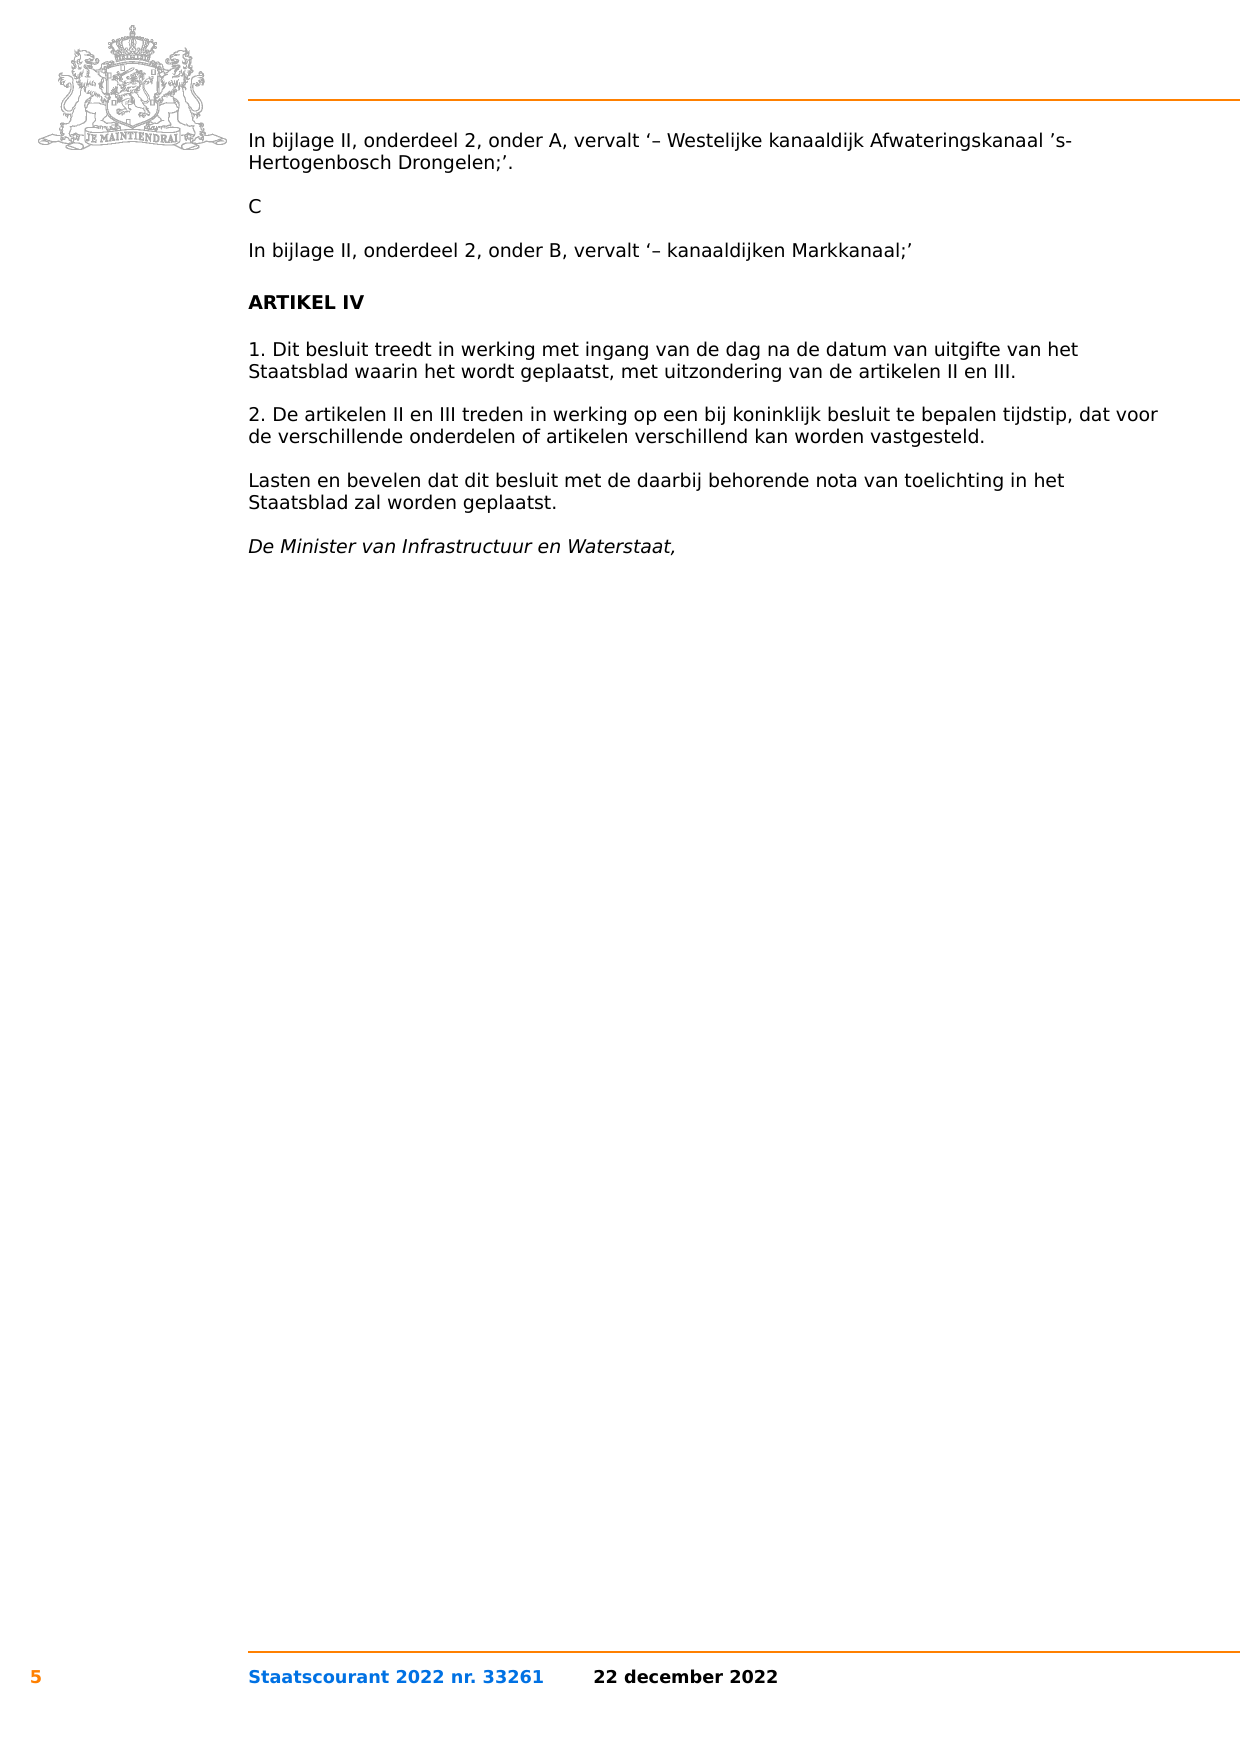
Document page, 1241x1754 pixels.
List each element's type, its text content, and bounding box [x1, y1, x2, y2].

picture [38, 25, 227, 150]
text Lasten en bevelen dat dit besluit met de daarbij behorende nota van toelichting in het Staatsblad zal worden geplaatst. [248, 470, 1163, 514]
text In bijlage II, onderdeel 2, onder A, vervalt ‘– Westelijke kanaaldijk Afwateringskanaal ’s-Hertogenbosch Drongelen;’. [248, 130, 1163, 174]
text 1. Dit besluit treedt in werking met ingang van de dag na de datum van uitgifte van het Staatsblad waarin het wordt geplaatst, met uitzondering van de artikelen II en III. [248, 338, 1163, 382]
text In bijlage II, onderdeel 2, onder B, vervalt ‘– kanaaldijken Markkanaal;’ [248, 239, 1163, 262]
text De Minister van Infrastructuur en Waterstaat, [248, 536, 1163, 558]
subtitle ARTIKEL IV [248, 292, 1163, 313]
text C [248, 196, 1163, 218]
text 2. De artikelen II en III treden in werking op een bij koninklijk besluit te bepalen tijdstip, dat voor de verschillende onderdelen of artikelen verschillend kan worden vastgesteld. [248, 404, 1163, 448]
